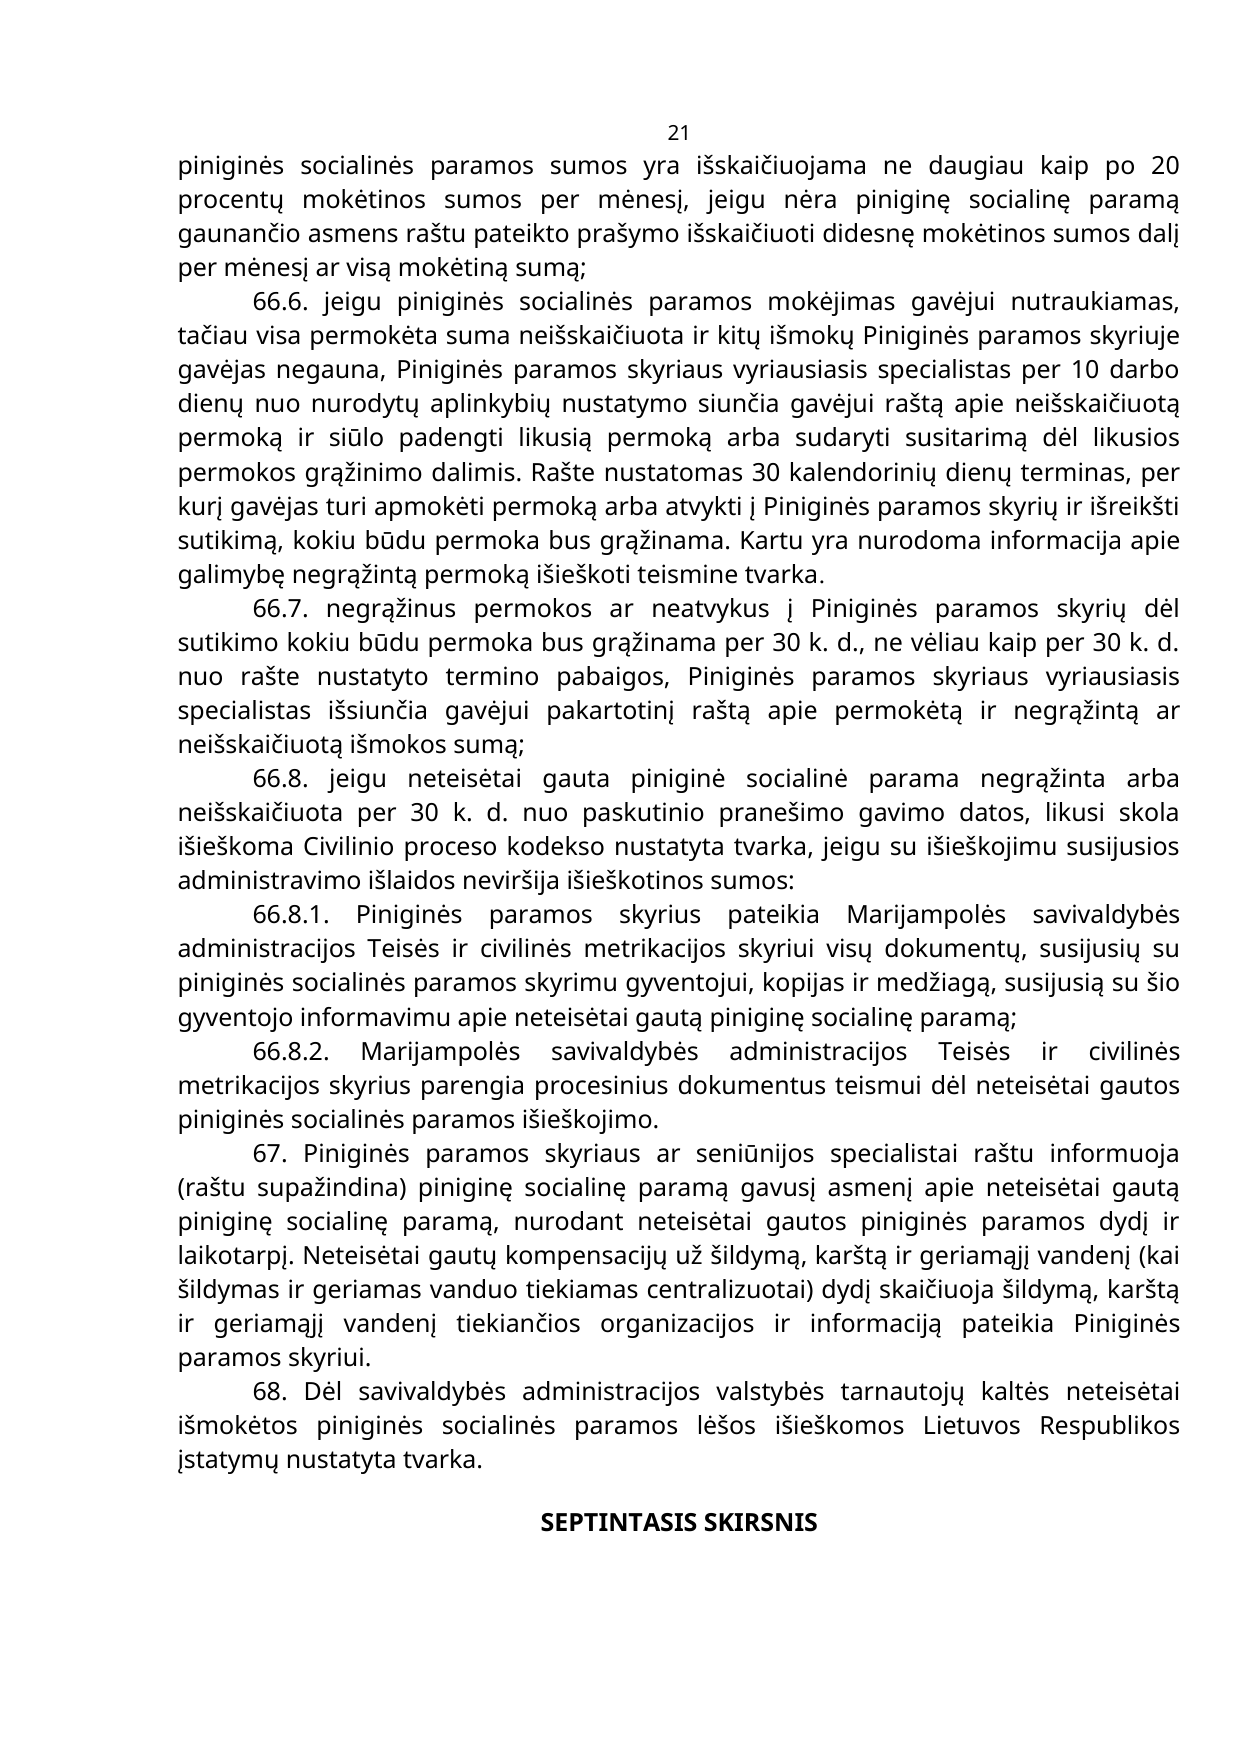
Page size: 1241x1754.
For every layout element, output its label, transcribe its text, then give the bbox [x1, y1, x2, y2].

text 68. Dėl savivaldybės administracijos valstybės tarnautojų kaltės neteisėtai išmokėtos piniginės socialinės paramos lėšos išieškomos Lietuvos Respublikos įstatymų nustatyta tvarka. [177, 1374, 1181, 1476]
text 66.8.2. Marijampolės savivaldybės administracijos Teisės ir civilinės metrikacijos skyrius parengia procesinius dokumentus teismui dėl neteisėtai gautos piniginės socialinės paramos išieškojimo. [177, 1033, 1181, 1135]
text 66.6. jeigu piniginės socialinės paramos mokėjimas gavėjui nutraukiamas, tačiau visa permokėta suma neišskaičiuota ir kitų išmokų Piniginės paramos skyriuje gavėjas negauna, Piniginės paramos skyriaus vyriausiasis specialistas per 10 darbo dienų nuo nurodytų aplinkybių nustatymo siunčia gavėjui raštą apie neišskaičiuotą permoką ir siūlo padengti likusią permoką arba sudaryti susitarimą dėl likusios permokos grąžinimo dalimis. Rašte nustatomas 30 kalendorinių dienų terminas, per kurį gavėjas turi apmokėti permoką arba atvykti į Piniginės paramos skyrių ir išreikšti sutikimą, kokiu būdu permoka bus grąžinama. Kartu yra nurodoma informacija apie galimybę negrąžintą permoką išieškoti teismine tvarka. [177, 284, 1181, 590]
text 66.7. negrąžinus permokos ar neatvykus į Piniginės paramos skyrių dėl sutikimo kokiu būdu permoka bus grąžinama per 30 k. d., ne vėliau kaip per 30 k. d. nuo rašte nustatyto termino pabaigos, Piniginės paramos skyriaus vyriausiasis specialistas išsiunčia gavėjui pakartotinį raštą apie permokėtą ir negrąžintą ar neišskaičiuotą išmokos sumą; [177, 590, 1181, 761]
text 66.8. jeigu neteisėtai gauta piniginė socialinė parama negrąžinta arba neišskaičiuota per 30 k. d. nuo paskutinio pranešimo gavimo datos, likusi skola išieškoma Civilinio proceso kodekso nustatyta tvarka, jeigu su išieškojimu susijusios administravimo išlaidos neviršija išieškotinos sumos: [177, 761, 1181, 897]
text 67. Piniginės paramos skyriaus ar seniūnijos specialistai raštu informuoja (raštu supažindina) piniginę socialinę paramą gavusį asmenį apie neteisėtai gautą piniginę socialinę paramą, nurodant neteisėtai gautos piniginės paramos dydį ir laikotarpį. Neteisėtai gautų kompensacijų už šildymą, karštą ir geriamąjį vandenį (kai šildymas ir geriamas vanduo tiekiamas centralizuotai) dydį skaičiuoja šildymą, karštą ir geriamąjį vandenį tiekiančios organizacijos ir informaciją pateikia Piniginės paramos skyriui. [177, 1135, 1181, 1374]
text 66.8.1. Piniginės paramos skyrius pateikia Marijampolės savivaldybės administracijos Teisės ir civilinės metrikacijos skyriui visų dokumentų, susijusių su piniginės socialinės paramos skyrimu gyventojui, kopijas ir medžiagą, susijusią su šio gyventojo informavimu apie neteisėtai gautą piniginę socialinę paramą; [177, 897, 1181, 1033]
text piniginės socialinės paramos sumos yra išskaičiuojama ne daugiau kaip po 20 procentų mokėtinos sumos per mėnesį, jeigu nėra piniginę socialinę paramą gaunančio asmens raštu pateikto prašymo išskaičiuoti didesnę mokėtinos sumos dalį per mėnesį ar visą mokėtiną sumą; [177, 148, 1181, 284]
text SEPTINTASIS SKIRSNIS [177, 1505, 1181, 1539]
